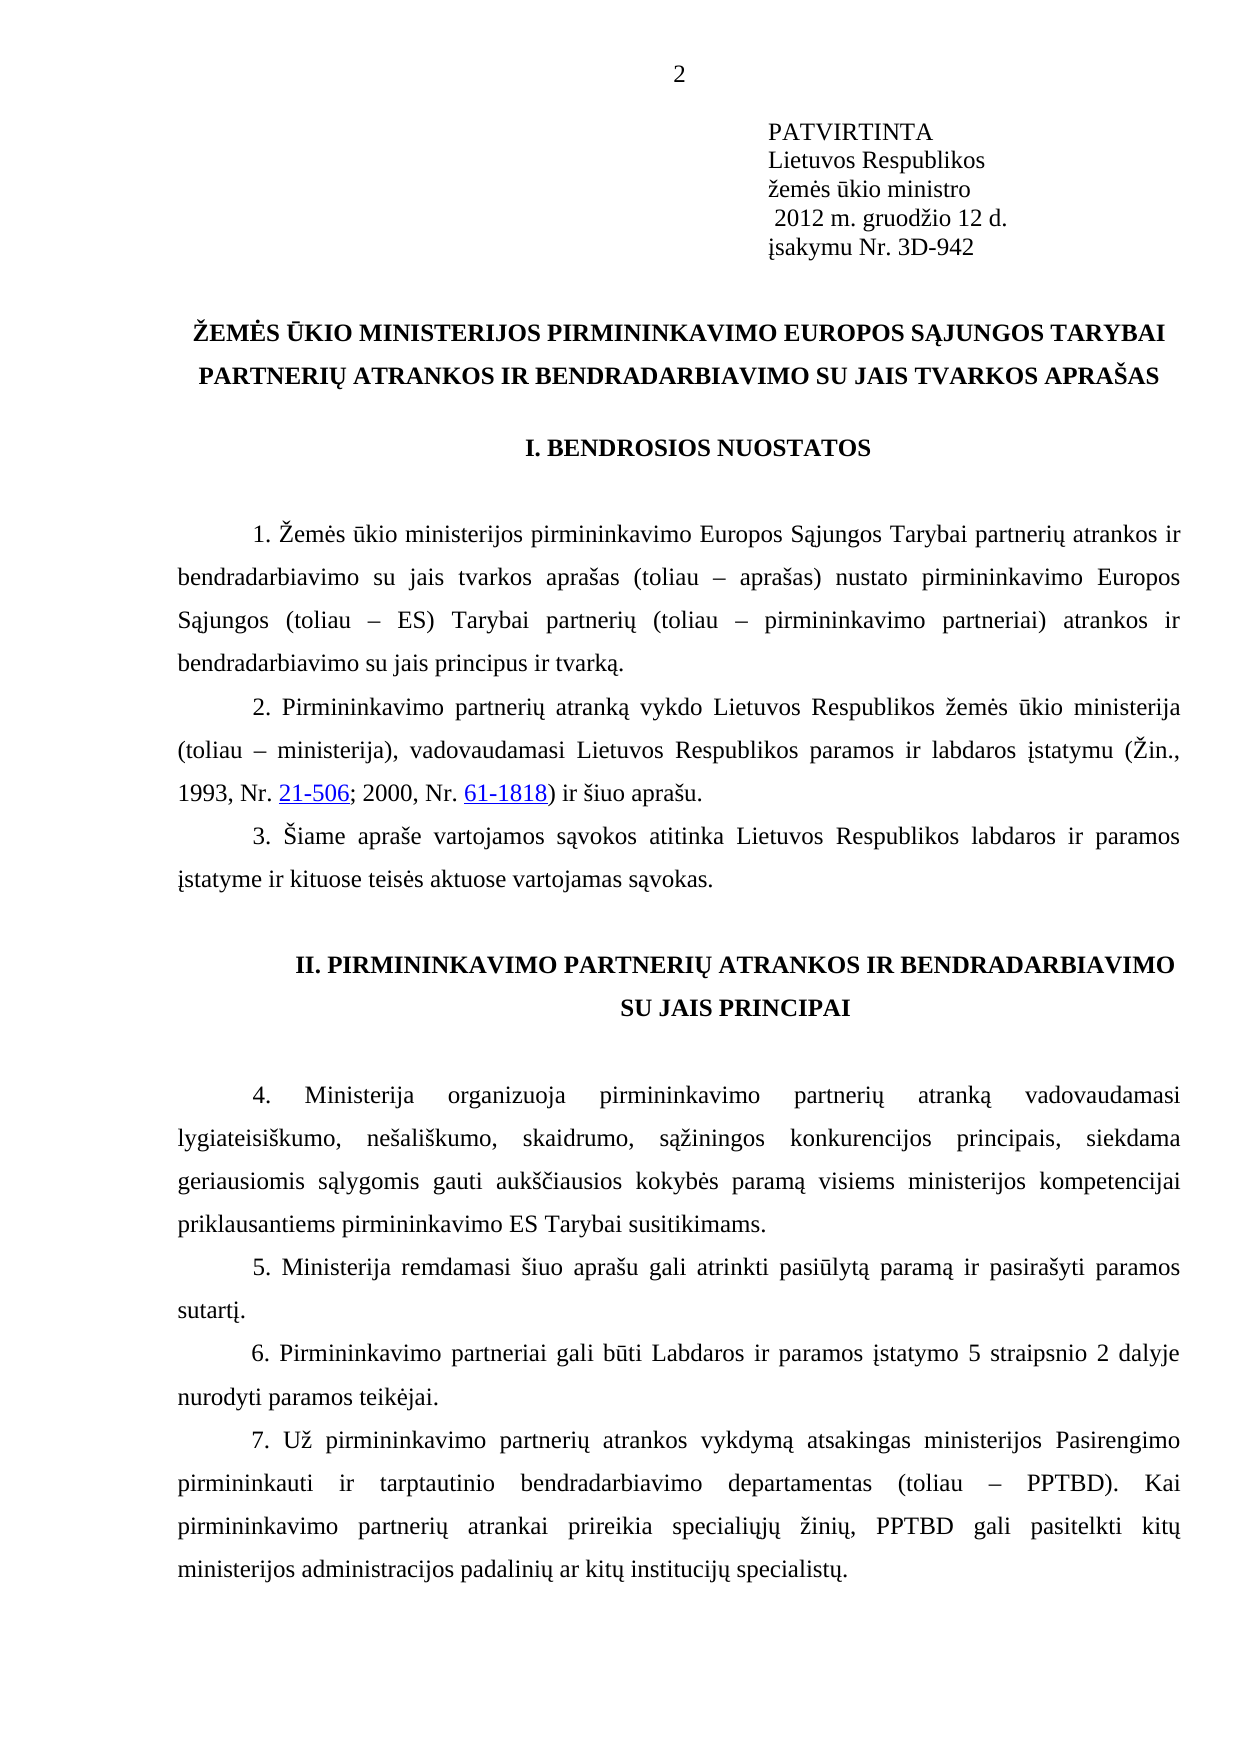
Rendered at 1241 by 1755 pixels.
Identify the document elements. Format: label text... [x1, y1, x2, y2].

text įsakymu Nr. 3D-942 [768, 232, 1181, 260]
text 1. Žemės ūkio ministerijos pirmininkavimo Europos Sąjungos Tarybai partnerių atrankos ir bendradarbiavimo su jais tvarkos aprašas (toliau – aprašas) nustato pirmininkavimo Europos Sąjungos (toliau – ES) Tarybai partnerių (toliau – pirmininkavimo partneriai) atrankos ir bendradarbiavimo su jais principus ir tvarką. [177, 519, 1181, 677]
text 5. Ministerija remdamasi šiuo aprašu gali atrinkti pasiūlytą paramą ir pasirašyti paramos sutartį. [177, 1252, 1181, 1324]
text 2. Pirmininkavimo partnerių atranką vykdo Lietuvos Respublikos žemės ūkio ministerija (toliau – ministerija), vadovaudamasi Lietuvos Respublikos paramos ir labdaros įstatymu (Žin., 1993, Nr. 21-506; 2000, Nr. 61-1818) ir šiuo aprašu. [177, 692, 1181, 807]
text 2012 m. gruodžio 12 d. [768, 203, 1181, 232]
text žemės ūkio ministro [768, 174, 1181, 203]
text 6. Pirmininkavimo partneriai gali būti Labdaros ir paramos įstatymo 5 straipsnio 2 dalyje nurodyti paramos teikėjai. [177, 1338, 1181, 1410]
text ŽEMĖS ŪKIO MINISTERIJOS PIRMININKAVIMO EUROPOS SĄJUNGOS TARYBAI PARTNERIŲ ATRANKOS IR BENDRADARBIAVIMO SU JAIS TVARKOS APRAŠAS [177, 318, 1181, 390]
text 4. Ministerija organizuoja pirmininkavimo partnerių atranką vadovaudamasi lygiateisiškumo, nešališkumo, skaidrumo, sąžiningos konkurencijos principais, siekdama geriausiomis sąlygomis gauti aukščiausios kokybės paramą visiems ministerijos kompetencijai priklausantiems pirmininkavimo ES Tarybai susitikimams. [177, 1080, 1181, 1238]
text 3. Šiame apraše vartojamos sąvokos atitinka Lietuvos Respublikos labdaros ir paramos įstatyme ir kituose teisės aktuose vartojamas sąvokas. [177, 821, 1181, 893]
text 7. Už pirmininkavimo partnerių atrankos vykdymą atsakingas ministerijos Pasirengimo pirmininkauti ir tarptautinio bendradarbiavimo departamentas (toliau – PPTBD). Kai pirmininkavimo partnerių atrankai prireikia specialiųjų žinių, PPTBD gali pasitelkti kitų ministerijos administracijos padalinių ar kitų institucijų specialistų. [177, 1425, 1181, 1583]
text II. PIRMININKAVIMO PARTNERIŲ ATRANKOS IR BENDRADARBIAVIMO SU JAIS PRINCIPAI [290, 950, 1181, 1022]
text I. BENDROSIOS NUOSTATOS [215, 433, 1181, 462]
text Lietuvos Respublikos [768, 145, 1181, 174]
text PATVIRTINTA [768, 117, 1181, 145]
